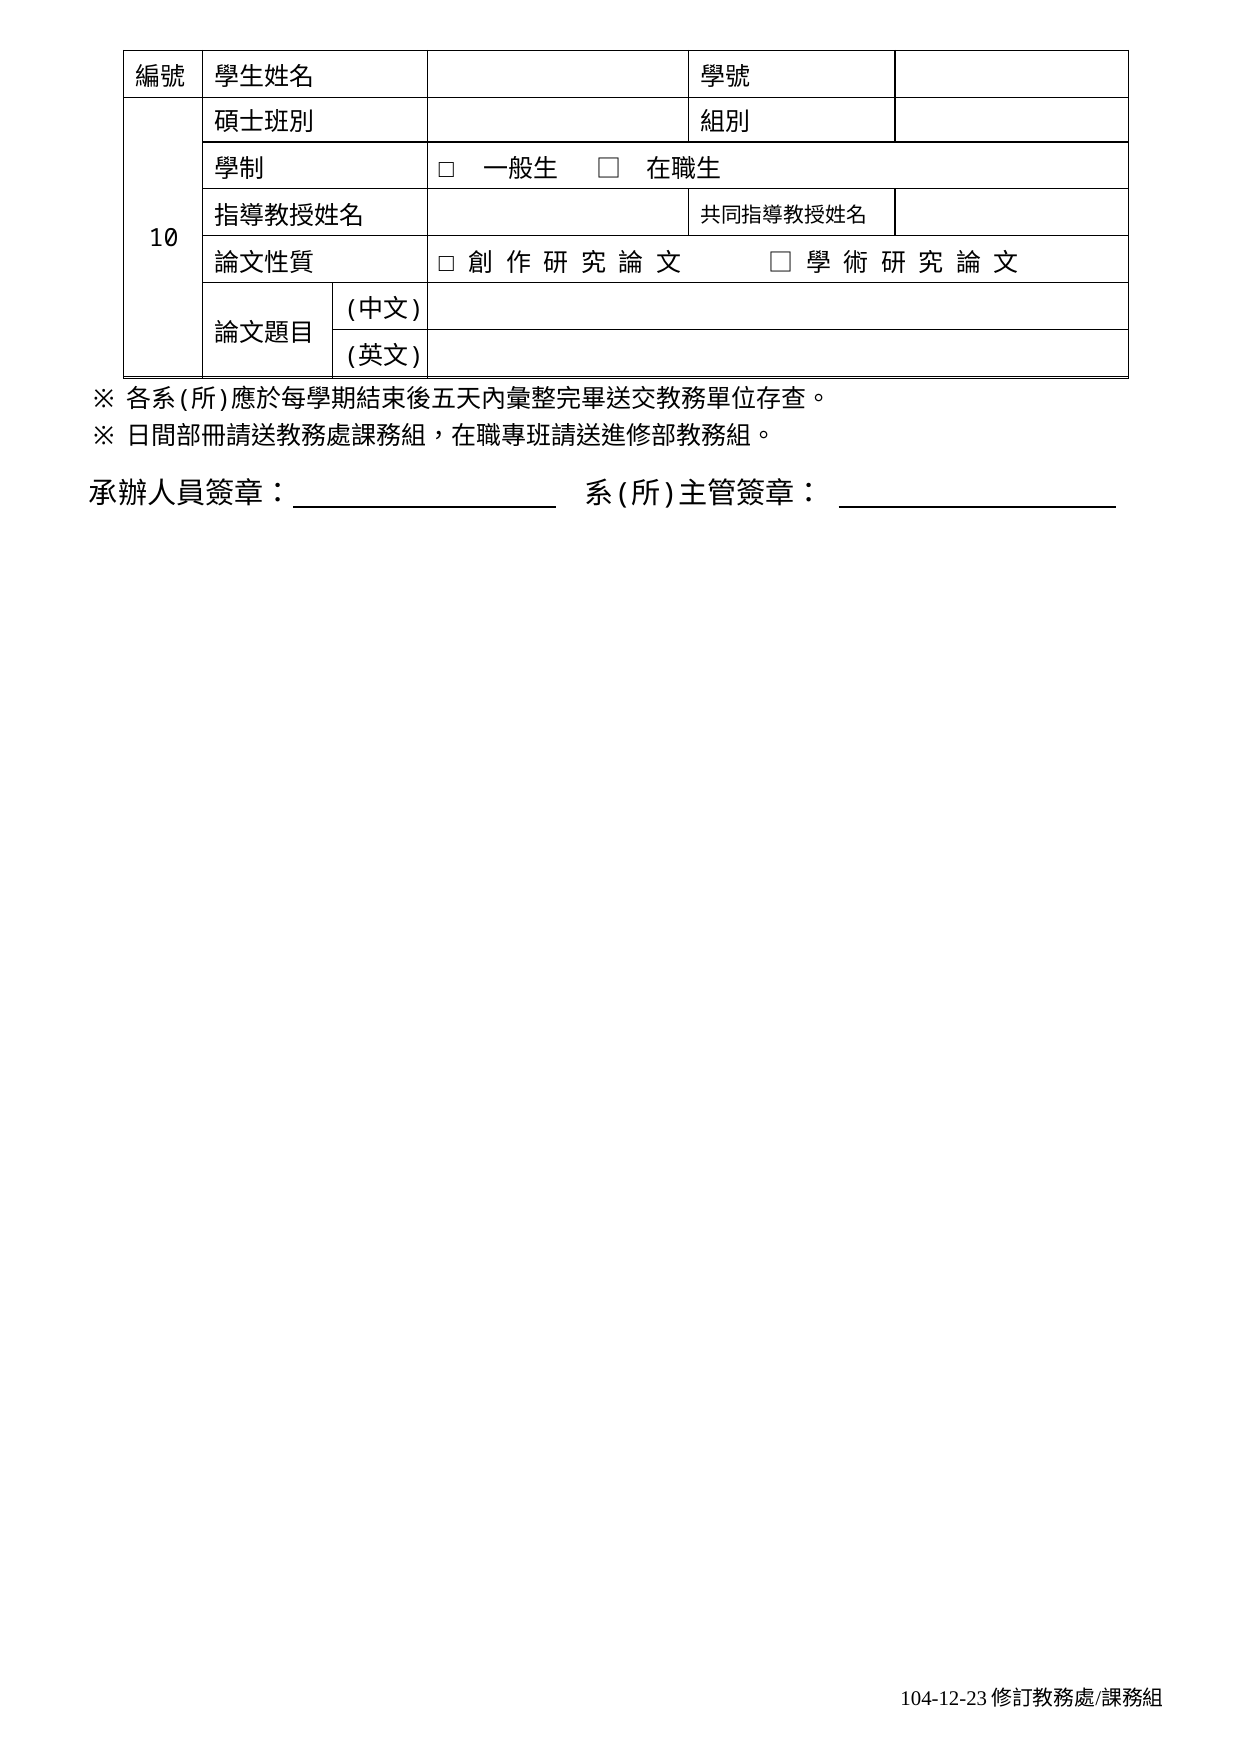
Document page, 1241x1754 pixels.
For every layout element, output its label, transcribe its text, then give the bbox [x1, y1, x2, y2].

table_cell 學生姓名 [203, 51, 427, 97]
table_cell [896, 98, 1128, 141]
table_cell 共同指導教授姓名 [689, 189, 894, 235]
table_cell 碩士班別 [203, 98, 427, 141]
table_cell 指導教授姓名 [203, 189, 427, 235]
table_cell 學制 [203, 143, 427, 188]
text 承辦人員簽章： 系(所)主管簽章： [89, 470, 1163, 512]
table_cell (中文) [333, 283, 427, 329]
table_cell [896, 51, 1128, 97]
table_cell [428, 98, 688, 141]
table_cell [428, 283, 1128, 329]
table_cell □ 一般生 □ 在職生 [428, 143, 1128, 188]
table_cell [896, 189, 1128, 235]
list 各系(所)應於每學期結束後五天內彙整完畢送交教務單位存查。 [89, 379, 1163, 415]
table_cell 組別 [689, 98, 894, 141]
table_cell (英文) [333, 330, 427, 376]
table_cell [428, 189, 688, 235]
table_cell □ 創 作 研 究 論 文 □ 學 術 研 究 論 文 [428, 236, 1128, 282]
table_cell 論文題目 [203, 283, 332, 376]
table_cell [428, 51, 688, 97]
table_cell 論文性質 [203, 236, 427, 282]
table_cell 學號 [689, 51, 894, 97]
table_cell [428, 330, 1128, 376]
list 日間部冊請送教務處課務組，在職專班請送進修部教務組。 [89, 415, 1163, 451]
table_cell 10 [124, 98, 202, 376]
table_cell 編號 [124, 51, 202, 97]
